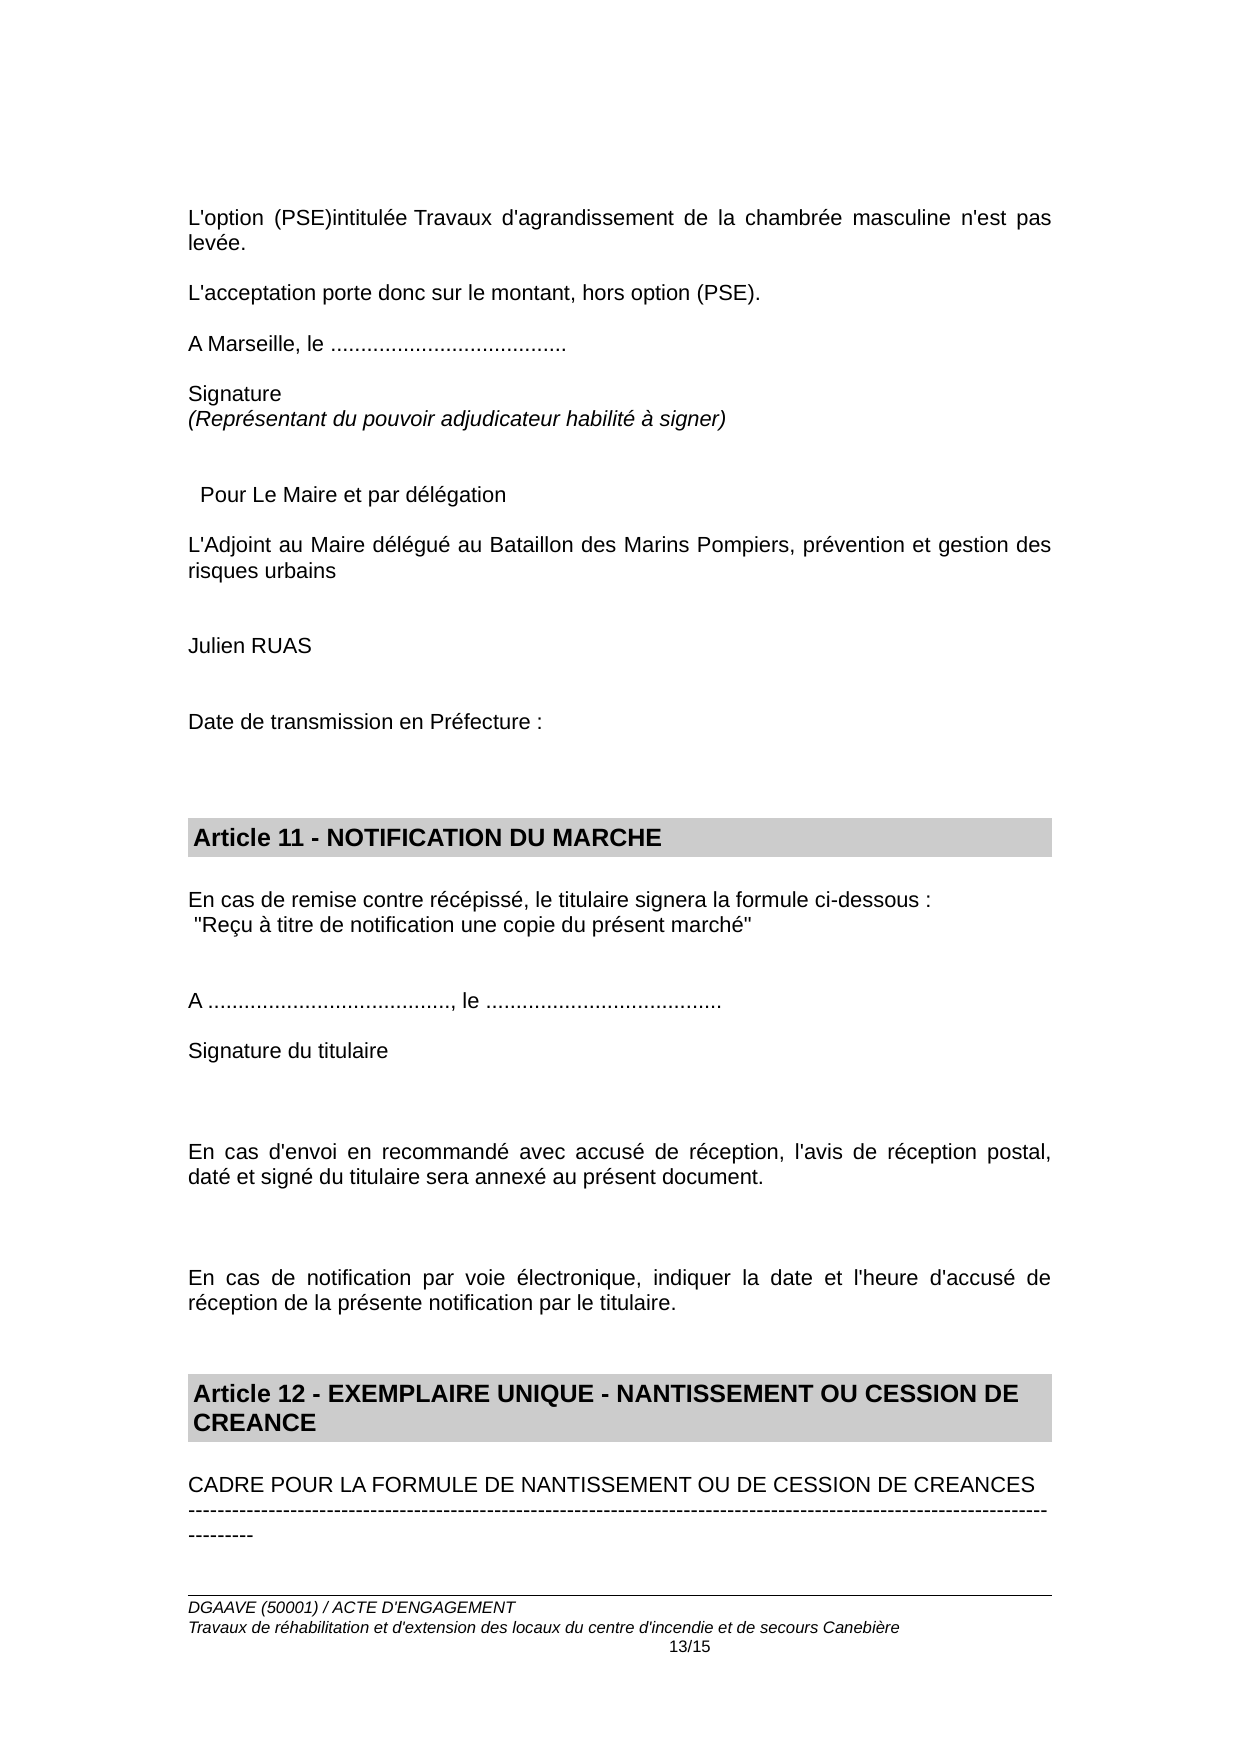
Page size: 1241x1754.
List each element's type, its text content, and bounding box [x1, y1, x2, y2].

text L'Adjoint au Maire délégué au Bataillon des Marins Pompiers, prévention et gestion des risques urbains [188, 532, 1052, 583]
text Julien RUAS [188, 633, 1052, 658]
text Signature du titulaire [188, 1038, 1052, 1063]
text A Marseille, le ....................................... [188, 331, 1052, 356]
text L'option (PSE)intitulée Travaux d'agrandissement de la chambrée masculine n'est pas levée. [188, 204, 1052, 255]
text "Reçu à titre de notification une copie du présent marché" [188, 912, 1052, 937]
text En cas de remise contre récépissé, le titulaire signera la formule ci-dessous : [188, 887, 1052, 912]
subtitle EXEMPLAIRE UNIQUE - NANTISSEMENT OU CESSION DE CREANCE [190, 1377, 1050, 1440]
text Date de transmission en Préfecture : [188, 709, 1052, 734]
text CADRE POUR LA FORMULE DE NANTISSEMENT OU DE CESSION DE CREANCES [188, 1471, 1052, 1497]
text ------------------------------------------------------------------------------------------------------------------------------- [188, 1497, 1052, 1547]
text (Représentant du pouvoir adjudicateur habilité à signer) [188, 406, 1052, 431]
subtitle NOTIFICATION DU MARCHE [190, 821, 1050, 855]
text Signature [188, 381, 1052, 406]
text Pour Le Maire et par délégation [188, 482, 1052, 507]
text A ........................................, le ....................................... [188, 987, 1052, 1013]
text L'acceptation porte donc sur le montant, hors option (PSE). [188, 280, 1052, 305]
text En cas d'envoi en recommandé avec accusé de réception, l'avis de réception postal, daté et signé du titulaire sera annexé au présent document. [188, 1139, 1052, 1189]
text En cas de notification par voie électronique, indiquer la date et l'heure d'accusé de réception de la présente notification par le titulaire. [188, 1265, 1052, 1315]
